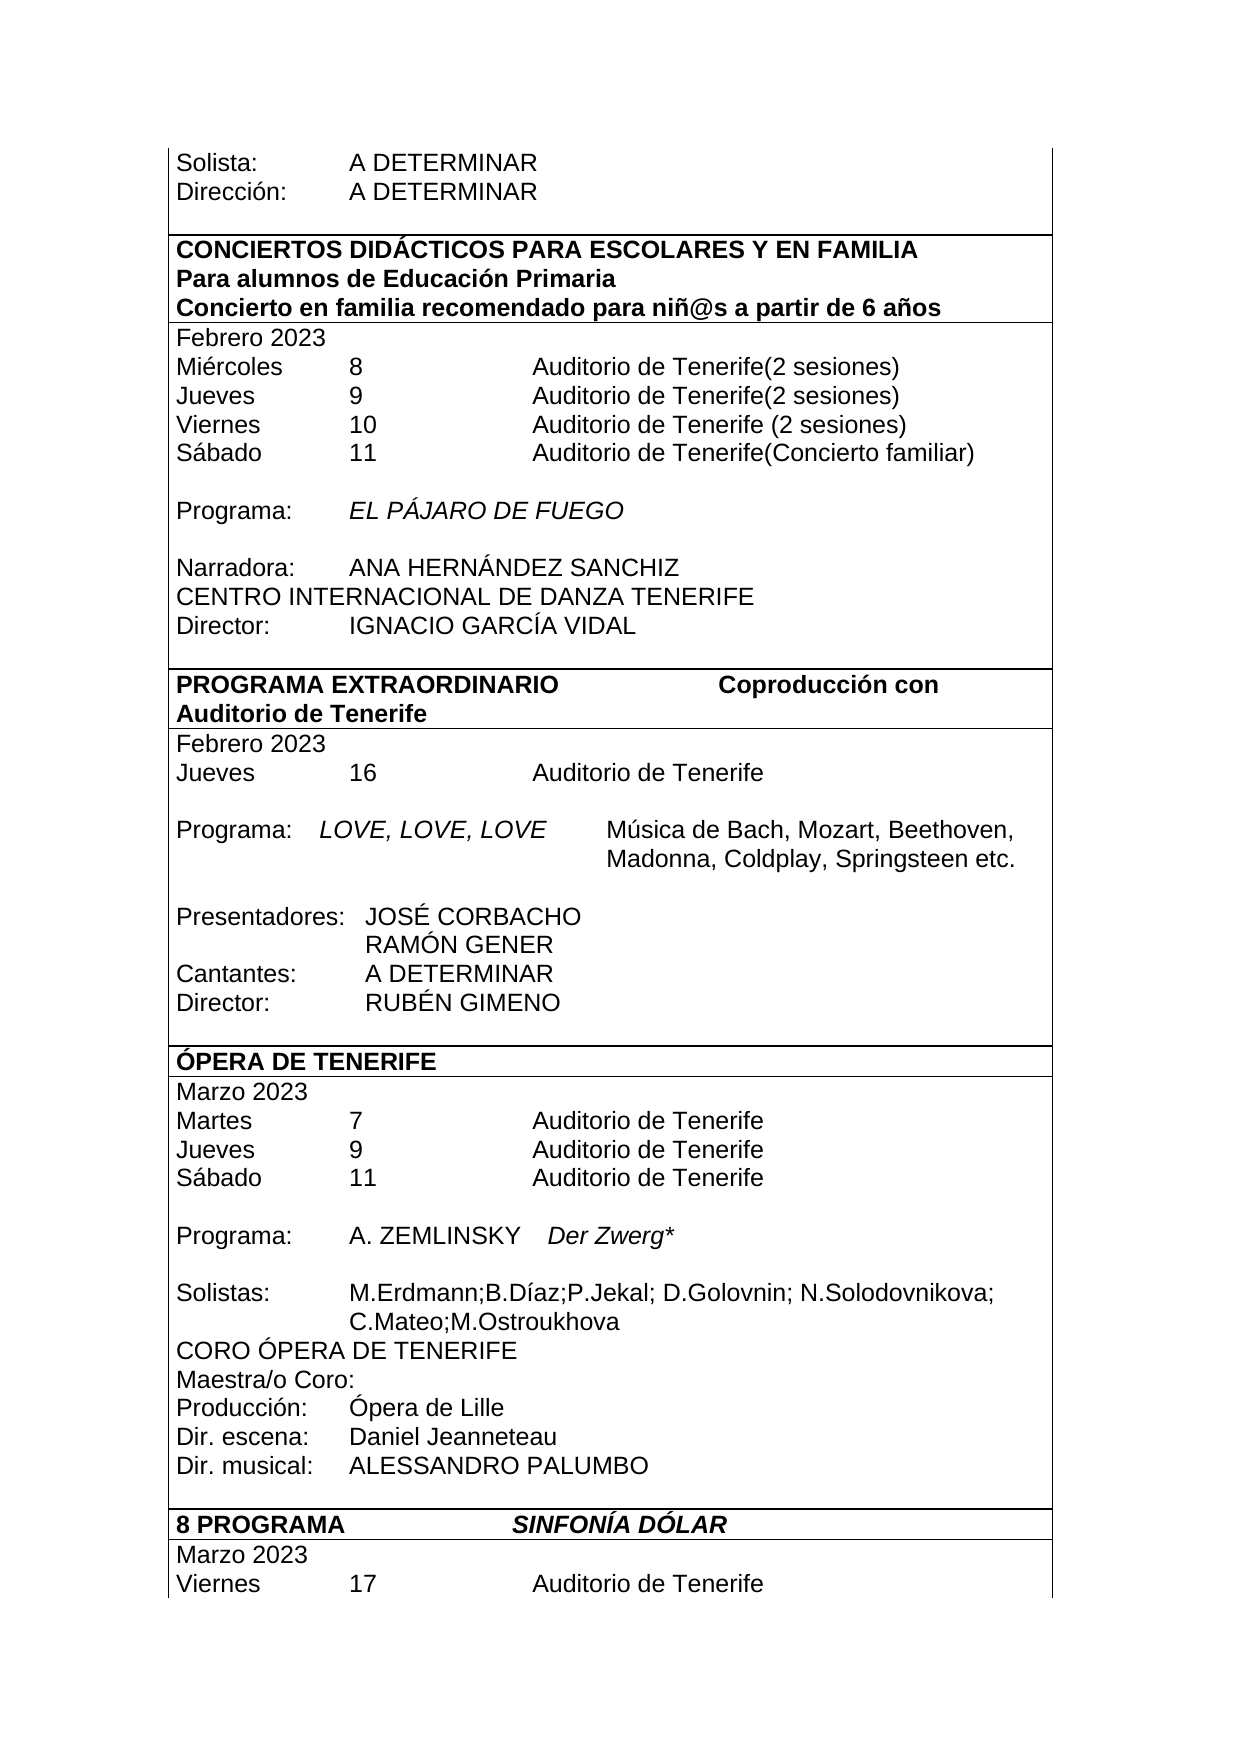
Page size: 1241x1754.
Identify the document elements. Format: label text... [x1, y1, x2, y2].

table_cell [169, 1250, 342, 1278]
table_cell [1053, 1393, 1072, 1422]
table_cell [410, 467, 525, 496]
table_cell [1053, 496, 1072, 524]
table_cell ÓPERA DE TENERIFE [169, 1047, 525, 1076]
table_cell Sábado [169, 1163, 342, 1192]
table_cell A DETERMINAR [358, 959, 1052, 988]
table_cell [169, 525, 342, 553]
table_cell Programa: [169, 496, 342, 524]
table_cell [169, 467, 342, 496]
table_cell Sábado [169, 438, 342, 467]
table_cell [410, 1106, 525, 1134]
table_cell 8 PROGRAMA SINFONÍA DÓLAR [169, 1510, 1052, 1539]
table_cell A DETERMINAR [342, 176, 1052, 205]
table_cell [1053, 1163, 1072, 1192]
table_cell Dir. musical: [169, 1451, 342, 1479]
table_cell Programa: [169, 1221, 342, 1249]
table_cell Presentadores: [169, 901, 358, 930]
table_cell [342, 640, 409, 668]
table_cell [1053, 1480, 1072, 1508]
table_cell [410, 410, 525, 438]
table_cell Martes [169, 1106, 342, 1134]
table_cell [1053, 205, 1072, 234]
table_cell A DETERMINAR [342, 148, 1052, 176]
table_cell [342, 1250, 409, 1278]
table_cell [410, 352, 525, 381]
table_cell 16 [342, 758, 409, 786]
table_cell [1053, 959, 1072, 988]
table_cell [169, 640, 342, 668]
table_cell M.Erdmann;B.Díaz;P.Jekal; D.Golovnin; N.Solodovnikova; C.Mateo;M.Ostroukhova [342, 1278, 1052, 1336]
table_cell [525, 1393, 1052, 1422]
table_cell [169, 1192, 342, 1221]
table_cell Febrero 2023 [169, 323, 342, 352]
table_cell [1053, 1135, 1072, 1163]
table_cell [1053, 381, 1072, 409]
table_cell Miércoles [169, 352, 342, 381]
table_cell Auditorio de Tenerife (2 sesiones) [525, 410, 1052, 438]
table_cell [525, 205, 1052, 234]
table_cell [410, 786, 525, 815]
table_cell Maestra/o Coro: [169, 1365, 409, 1393]
table_cell [410, 381, 525, 409]
table_cell [525, 323, 1052, 352]
table_cell Marzo 2023 [169, 1077, 342, 1106]
table_cell Director: [169, 988, 358, 1016]
table_cell [410, 525, 525, 553]
table_cell [1053, 525, 1072, 553]
table_cell CONCIERTOS DIDÁCTICOS PARA ESCOLARES Y EN FAMILIA Para alumnos de Educación Primaria Concierto en familia recomendado para niñ@s a partir de 6 años [169, 236, 1052, 322]
table_cell [410, 1480, 525, 1508]
table_cell [169, 930, 358, 959]
table_cell [342, 873, 409, 901]
table_cell [169, 786, 342, 815]
table_cell [1053, 1422, 1072, 1451]
table_cell ALESSANDRO PALUMBO [342, 1451, 1052, 1479]
table_cell Programa: [169, 815, 312, 873]
table_cell [410, 729, 525, 758]
table_cell [1053, 1016, 1072, 1045]
table_cell [525, 1016, 1052, 1045]
table_cell [1053, 234, 1072, 322]
table_cell Febrero 2023 [169, 729, 342, 758]
table_cell [342, 786, 409, 815]
table_cell [1053, 176, 1072, 205]
table_cell [1053, 1106, 1072, 1134]
table_cell [1053, 1365, 1072, 1393]
table_cell [410, 205, 525, 234]
table_cell [169, 1480, 342, 1508]
table_cell [1053, 582, 1072, 611]
table_cell [1053, 1569, 1072, 1598]
table_cell Auditorio de Tenerife [525, 1163, 1052, 1192]
table_cell [1053, 352, 1072, 381]
table_cell Música de Bach, Mozart, Beethoven, Madonna, Coldplay, Springsteen etc. [599, 815, 1052, 873]
table_cell Jueves [169, 1135, 342, 1163]
table_cell Jueves [169, 758, 342, 786]
table_cell PROGRAMA EXTRAORDINARIO Coproducción con Auditorio de Tenerife [169, 670, 1052, 727]
table_cell [1053, 1539, 1072, 1569]
table_cell Solistas: [169, 1278, 342, 1336]
table_cell 8 [342, 352, 409, 381]
table_cell [525, 1077, 1052, 1106]
table_cell [1053, 988, 1072, 1016]
table_cell [1053, 873, 1072, 901]
table_cell Auditorio de Tenerife(2 sesiones) [525, 352, 1052, 381]
table_cell Cantantes: [169, 959, 358, 988]
table_cell [169, 873, 342, 901]
table_cell [1053, 148, 1072, 176]
table_cell [525, 1047, 1052, 1076]
table_cell Auditorio de Tenerife [525, 1106, 1052, 1134]
table_cell [410, 438, 525, 467]
table_cell [342, 1480, 409, 1508]
table_cell [1053, 786, 1072, 815]
table_cell Viernes [169, 1569, 342, 1598]
table_cell [1053, 1192, 1072, 1221]
table_cell [525, 786, 1052, 815]
table_cell [410, 873, 525, 901]
table_cell [410, 1250, 525, 1278]
table_cell A. ZEMLINSKY [342, 1221, 540, 1249]
table_cell Producción: [169, 1393, 342, 1422]
table_cell [342, 323, 409, 352]
table_cell Viernes [169, 410, 342, 438]
table_cell Auditorio de Tenerife [525, 1135, 1052, 1163]
table_cell [525, 1250, 1052, 1278]
table_cell [1053, 930, 1072, 959]
table_cell [525, 873, 1052, 901]
table_cell [410, 1365, 525, 1393]
table_cell CENTRO INTERNACIONAL DE DANZA TENERIFE [169, 582, 1052, 611]
table_cell [525, 467, 1052, 496]
table_cell [1053, 1336, 1072, 1364]
table_cell [1053, 322, 1072, 352]
table_cell [1053, 611, 1072, 639]
table_cell Auditorio de Tenerife [525, 758, 1052, 786]
table_cell [410, 758, 525, 786]
table_cell 7 [342, 1106, 409, 1134]
table_cell [410, 1016, 525, 1045]
table_cell [1053, 1250, 1072, 1278]
table_cell [1053, 758, 1072, 786]
table_cell [1053, 553, 1072, 582]
table_cell CORO ÓPERA DE TENERIFE [169, 1336, 1052, 1364]
table_cell [410, 323, 525, 352]
table_cell [342, 1077, 409, 1106]
table_cell [410, 1077, 525, 1106]
table_cell 17 [342, 1569, 409, 1598]
table_cell [525, 1540, 1052, 1569]
table_cell [1053, 1451, 1072, 1479]
table_cell [1053, 728, 1072, 758]
table_cell [169, 205, 342, 234]
table_cell [410, 1569, 525, 1598]
table_cell IGNACIO GARCÍA VIDAL [342, 611, 1052, 639]
table_cell [342, 1192, 409, 1221]
table_cell [525, 1480, 1052, 1508]
table_cell Daniel Jeanneteau [342, 1422, 1052, 1451]
table_cell Solista: [169, 148, 342, 176]
table_cell [525, 1365, 1052, 1393]
table_cell EL PÁJARO DE FUEGO [342, 496, 1052, 524]
table_cell [342, 729, 409, 758]
table_cell 9 [342, 1135, 409, 1163]
table_cell [1053, 1278, 1072, 1336]
table_cell [525, 525, 1052, 553]
table_cell Jueves [169, 381, 342, 409]
table_cell [1053, 1221, 1072, 1249]
table_cell Dirección: [169, 176, 342, 205]
table_cell [342, 1016, 409, 1045]
table_cell [525, 729, 1052, 758]
table_cell [342, 1540, 409, 1569]
table_cell [1053, 668, 1072, 727]
table_cell [1053, 1045, 1072, 1076]
table_cell [1053, 438, 1072, 467]
table_cell [410, 640, 525, 668]
table_cell [410, 1163, 525, 1192]
table_cell RAMÓN GENER [358, 930, 1052, 959]
table_cell [1053, 467, 1072, 496]
table_cell [342, 467, 409, 496]
table_cell ANA HERNÁNDEZ SANCHIZ [342, 553, 1052, 582]
table_cell [410, 1135, 525, 1163]
table_cell Auditorio de Tenerife(Concierto familiar) [525, 438, 1052, 467]
table_cell [1053, 1508, 1072, 1539]
table_cell Marzo 2023 [169, 1540, 342, 1569]
table_cell [525, 1192, 1052, 1221]
table_cell [1053, 815, 1072, 873]
table_cell Director: [169, 611, 342, 639]
table_cell [410, 1192, 525, 1221]
table_cell JOSÉ CORBACHO [358, 901, 1052, 930]
table_cell [1053, 901, 1072, 930]
table_cell 10 [342, 410, 409, 438]
table_cell RUBÉN GIMENO [358, 988, 1052, 1016]
table_cell Auditorio de Tenerife [525, 1569, 1052, 1598]
table_cell [1053, 410, 1072, 438]
table_cell [169, 1016, 342, 1045]
table_cell [342, 525, 409, 553]
table_cell Dir. escena: [169, 1422, 342, 1451]
table_cell Auditorio de Tenerife(2 sesiones) [525, 381, 1052, 409]
table_cell 9 [342, 381, 409, 409]
table_cell Der Zwerg* [540, 1221, 1052, 1249]
table_cell [1053, 1076, 1072, 1106]
table_cell [410, 1540, 525, 1569]
table_cell [525, 640, 1052, 668]
table_cell [1053, 640, 1072, 668]
table_cell [342, 205, 409, 234]
table_cell LOVE, LOVE, LOVE [312, 815, 599, 873]
table_cell Narradora: [169, 553, 342, 582]
table_cell 11 [342, 438, 409, 467]
table_cell 11 [342, 1163, 409, 1192]
table_cell Ópera de Lille [342, 1393, 525, 1422]
